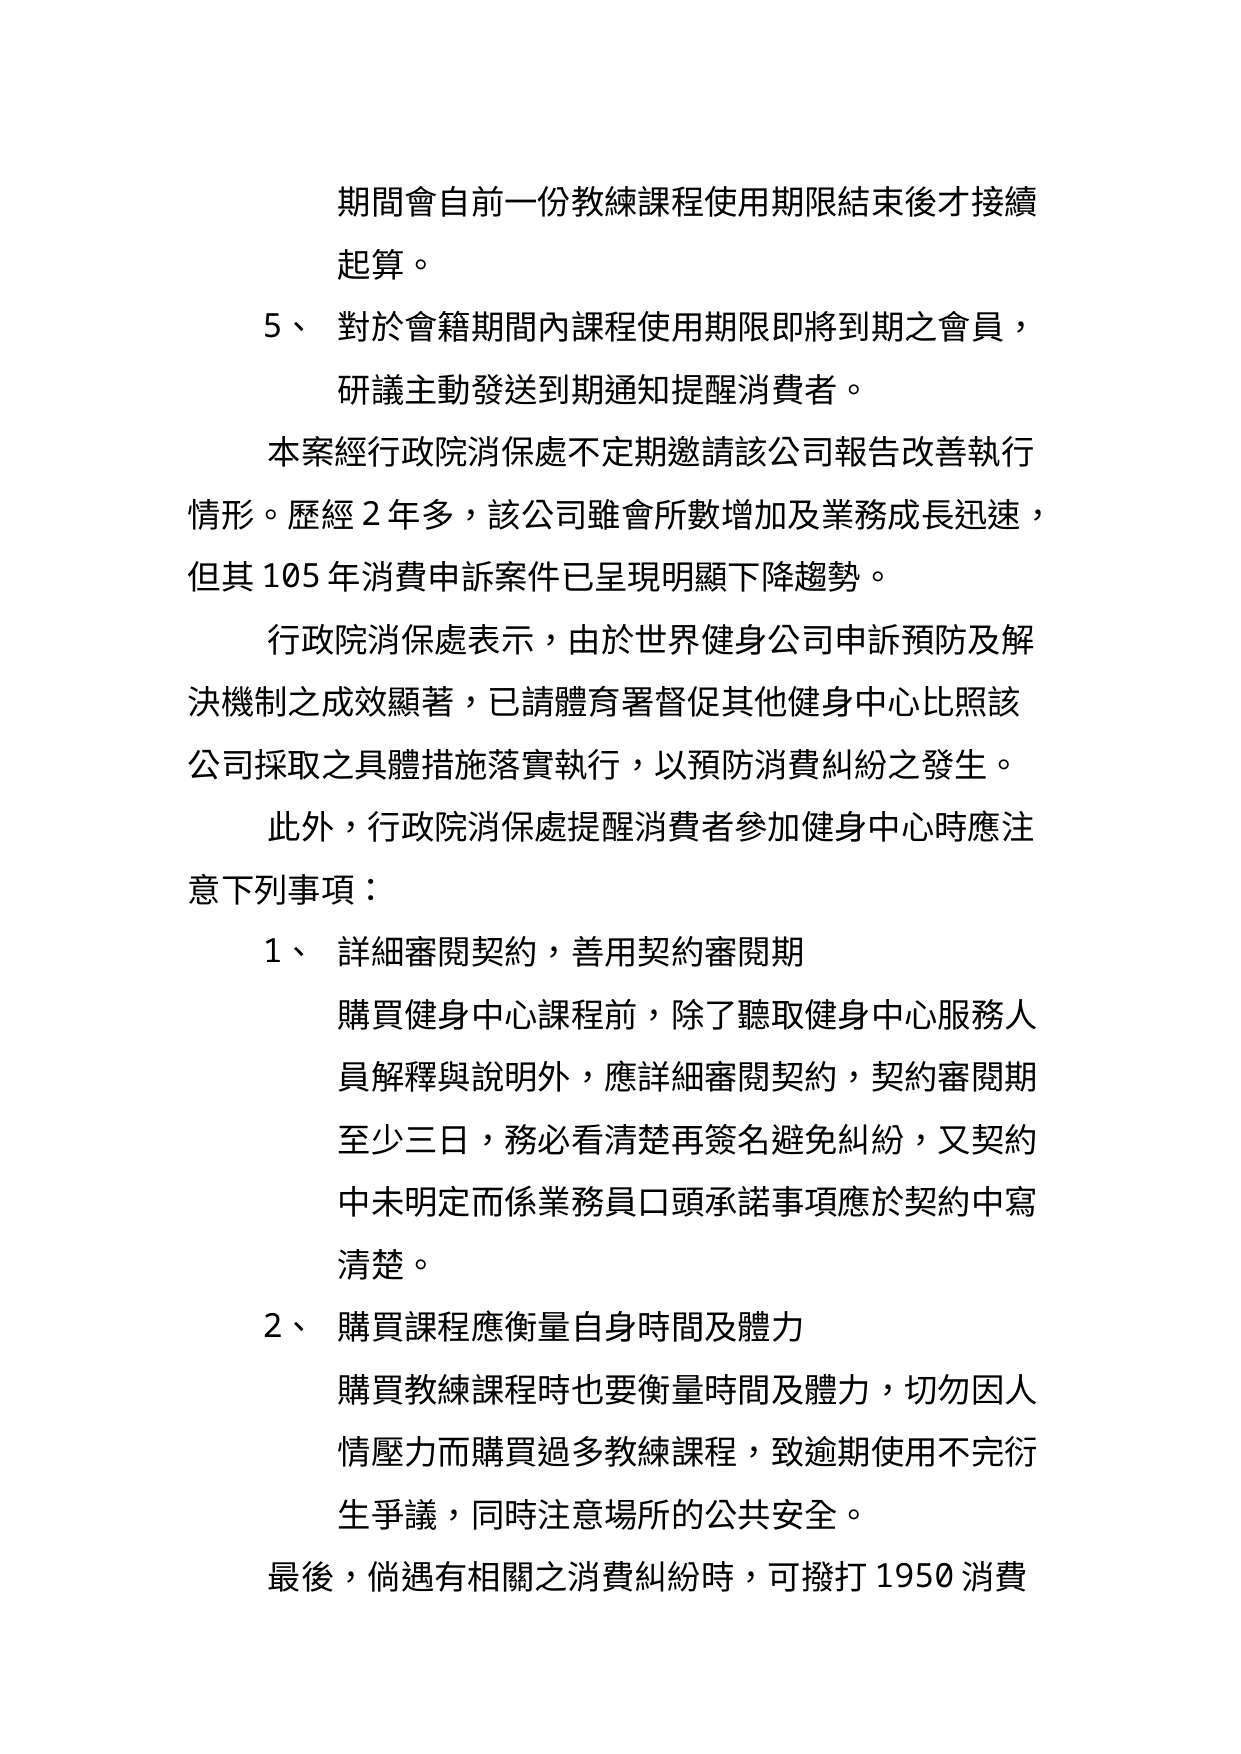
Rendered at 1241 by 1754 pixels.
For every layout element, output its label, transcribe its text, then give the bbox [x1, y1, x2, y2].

text 行政院消保處表示，由於世界健身公司申訴預防及解決機制之成效顯著，已請體育署督促其他健身中心比照該公司採取之具體措施落實執行，以預防消費糾紛之發生。 [187, 596, 1053, 783]
list 購買課程應衡量自身時間及體力 購買教練課程時也要衡量時間及體力，切勿因人情壓力而購買過多教練課程，致逾期使用不完衍生爭議，同時注意場所的公共安全。 [262, 1283, 1053, 1533]
text 此外，行政院消保處提醒消費者參加健身中心時應注意下列事項： [187, 783, 1053, 908]
list 期間會自前一份教練課程使用期限結束後才接續起算。 [262, 158, 1053, 283]
text 本案經行政院消保處不定期邀請該公司報告改善執行情形。歷經2年多，該公司雖會所數增加及業務成長迅速，但其105年消費申訴案件已呈現明顯下降趨勢。 [187, 408, 1053, 596]
list 對於會籍期間內課程使用期限即將到期之會員，研議主動發送到期通知提醒消費者。 [262, 283, 1053, 408]
list 詳細審閱契約，善用契約審閱期 購買健身中心課程前，除了聽取健身中心服務人員解釋與說明外，應詳細審閱契約，契約審閱期至少三日，務必看清楚再簽名避免糾紛，又契約中未明定而係業務員口頭承諾事項應於契約中寫清楚。 [262, 908, 1053, 1283]
text 最後，倘遇有相關之消費糾紛時，可撥打1950消費 [187, 1533, 1053, 1596]
